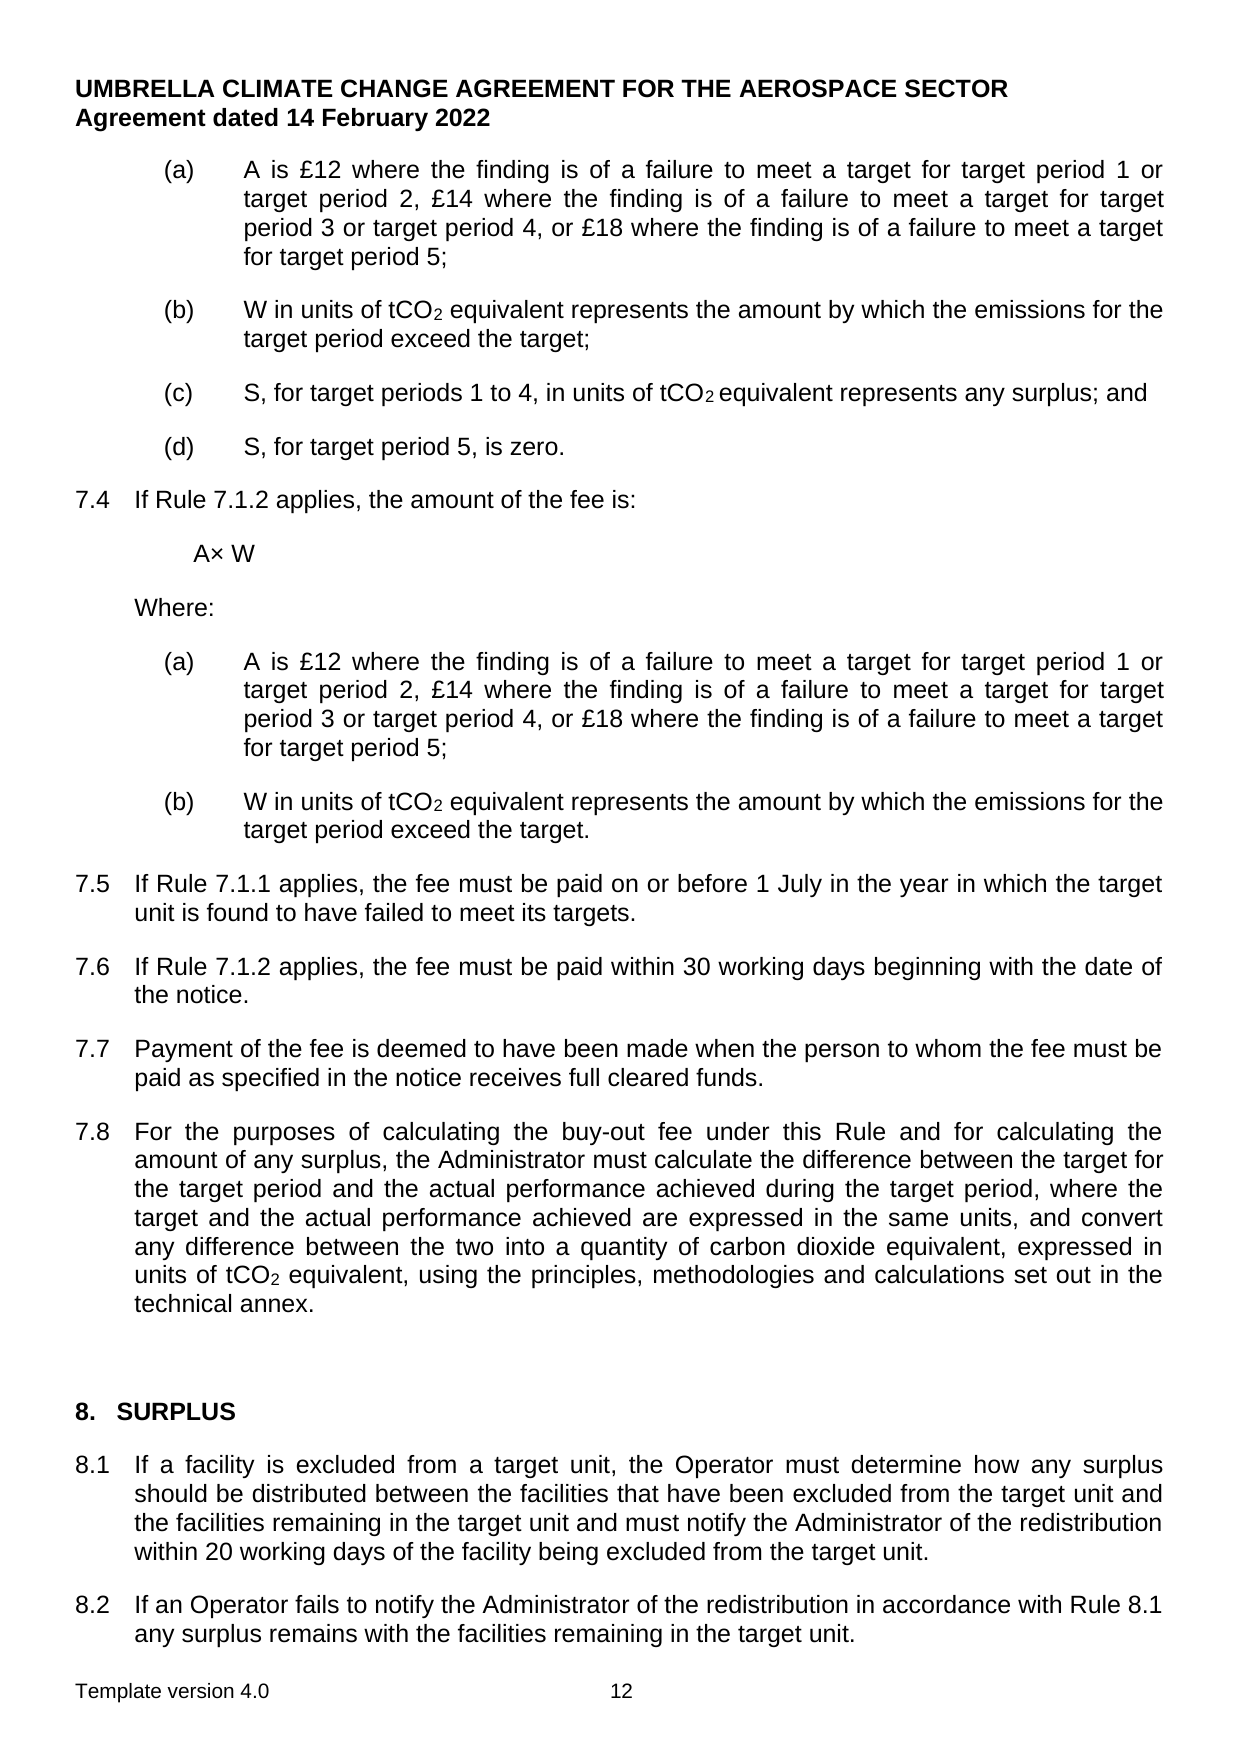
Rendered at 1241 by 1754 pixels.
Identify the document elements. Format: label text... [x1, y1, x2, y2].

list If an Operator fails to notify the Administrator of the redistribution in accordance with Rule 8.1 any surplus remains with the facilities remaining in the target unit. [75, 1590, 1165, 1648]
list A is £12 where the finding is of a failure to meet a target for target period 1 or target period 2, £14 where the finding is of a failure to meet a target for target period 3 or target period 4, or £18 where the finding is of a failure to meet a target for target period 5; [164, 646, 1165, 761]
list W in units of tCO2 equivalent represents the amount by which the emissions for the target period exceed the target; [164, 295, 1165, 353]
list If Rule 7.1.2 applies, the fee must be paid within 30 working days beginning with the date of the notice. [75, 951, 1165, 1009]
list W in units of tCO2 equivalent represents the amount by which the emissions for the target period exceed the target. [164, 786, 1165, 844]
list A is £12 where the finding is of a failure to meet a target for target period 1 or target period 2, £14 where the finding is of a failure to meet a target for target period 3 or target period 4, or £18 where the finding is of a failure to meet a target for target period 5; [164, 155, 1165, 270]
list If a facility is excluded from a target unit, the Operator must determine how any surplus should be distributed between the facilities that have been excluded from the target unit and the facilities remaining in the target unit and must notify the Administrator of the redistribution within 20 working days of the facility being excluded from the target unit. [75, 1450, 1165, 1565]
text A× W [134, 539, 1165, 568]
list Payment of the fee is deemed to have been made when the person to whom the fee must be paid as specified in the notice receives full cleared funds. [75, 1034, 1165, 1091]
list If Rule 7.1.1 applies, the fee must be paid on or before 1 July in the year in which the target unit is found to have failed to meet its targets. [75, 869, 1165, 926]
list S, for target period 5, is zero. [164, 431, 1165, 460]
list SURPLUS [75, 1396, 1165, 1425]
list For the purposes of calculating the buy-out fee under this Rule and for calculating the amount of any surplus, the Administrator must calculate the difference between the target for the target period and the actual performance achieved during the target period, where the target and the actual performance achieved are expressed in the same units, and convert any difference between the two into a quantity of carbon dioxide equivalent, expressed in units of tCO2 equivalent, using the principles, methodologies and calculations set out in the technical annex. [75, 1116, 1165, 1318]
list If Rule 7.1.2 applies, the amount of the fee is: [75, 485, 1165, 514]
text Where: [134, 593, 1165, 621]
list S, for target periods 1 to 4, in units of tCO2 equivalent represents any surplus; and [164, 378, 1165, 406]
